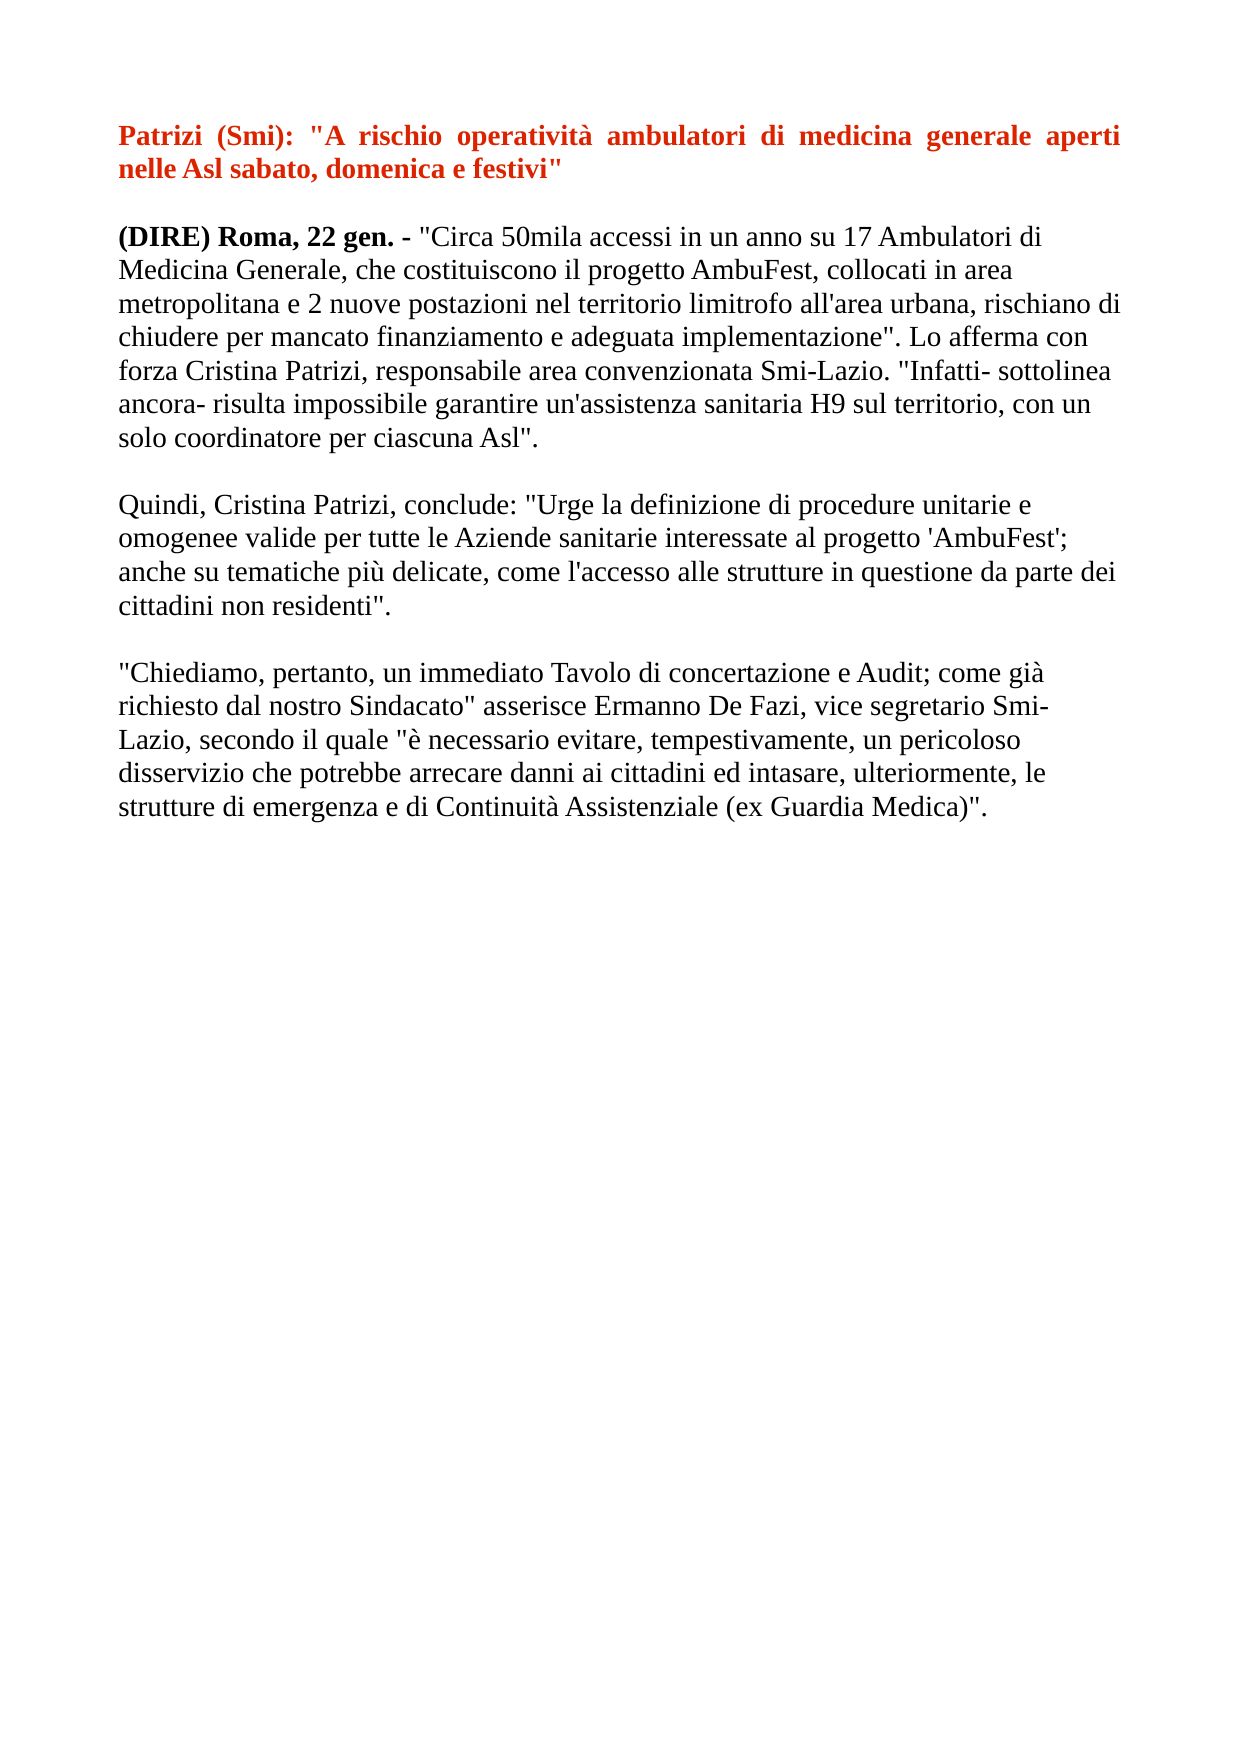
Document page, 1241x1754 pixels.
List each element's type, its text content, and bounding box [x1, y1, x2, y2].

text (DIRE) Roma, 22 gen. - "Circa 50mila accessi in un anno su 17 Ambulatori di Medicina Generale, che costituiscono il progetto AmbuFest, collocati in area metropolitana e 2 nuove postazioni nel territorio limitrofo all'area urbana, rischiano di chiudere per mancato finanziamento e adeguata implementazione". Lo afferma con forza Cristina Patrizi, responsabile area convenzionata Smi-Lazio. "Infatti- sottolinea ancora- risulta impossibile garantire un'assistenza sanitaria H9 sul territorio, con un solo coordinatore per ciascuna Asl". Quindi, Cristina Patrizi, conclude: "Urge la definizione di procedure unitarie e omogenee valide per tutte le Aziende sanitarie interessate al progetto 'AmbuFest'; anche su tematiche più delicate, come l'accesso alle strutture in questione da parte dei cittadini non residenti". "Chiediamo, pertanto, un immediato Tavolo di concertazione e Audit; come già richiesto dal nostro Sindacato" asserisce Ermanno De Fazi, vice segretario Smi-Lazio, secondo il quale "è necessario evitare, tempestivamente, un pericoloso disservizio che potrebbe arrecare danni ai cittadini ed intasare, ulteriormente, le strutture di emergenza e di Continuità Assistenziale (ex Guardia Medica)". [118, 219, 1122, 822]
text Patrizi (Smi): "A rischio operatività ambulatori di medicina generale aperti nelle Asl sabato, domenica e festivi" [118, 118, 1122, 185]
